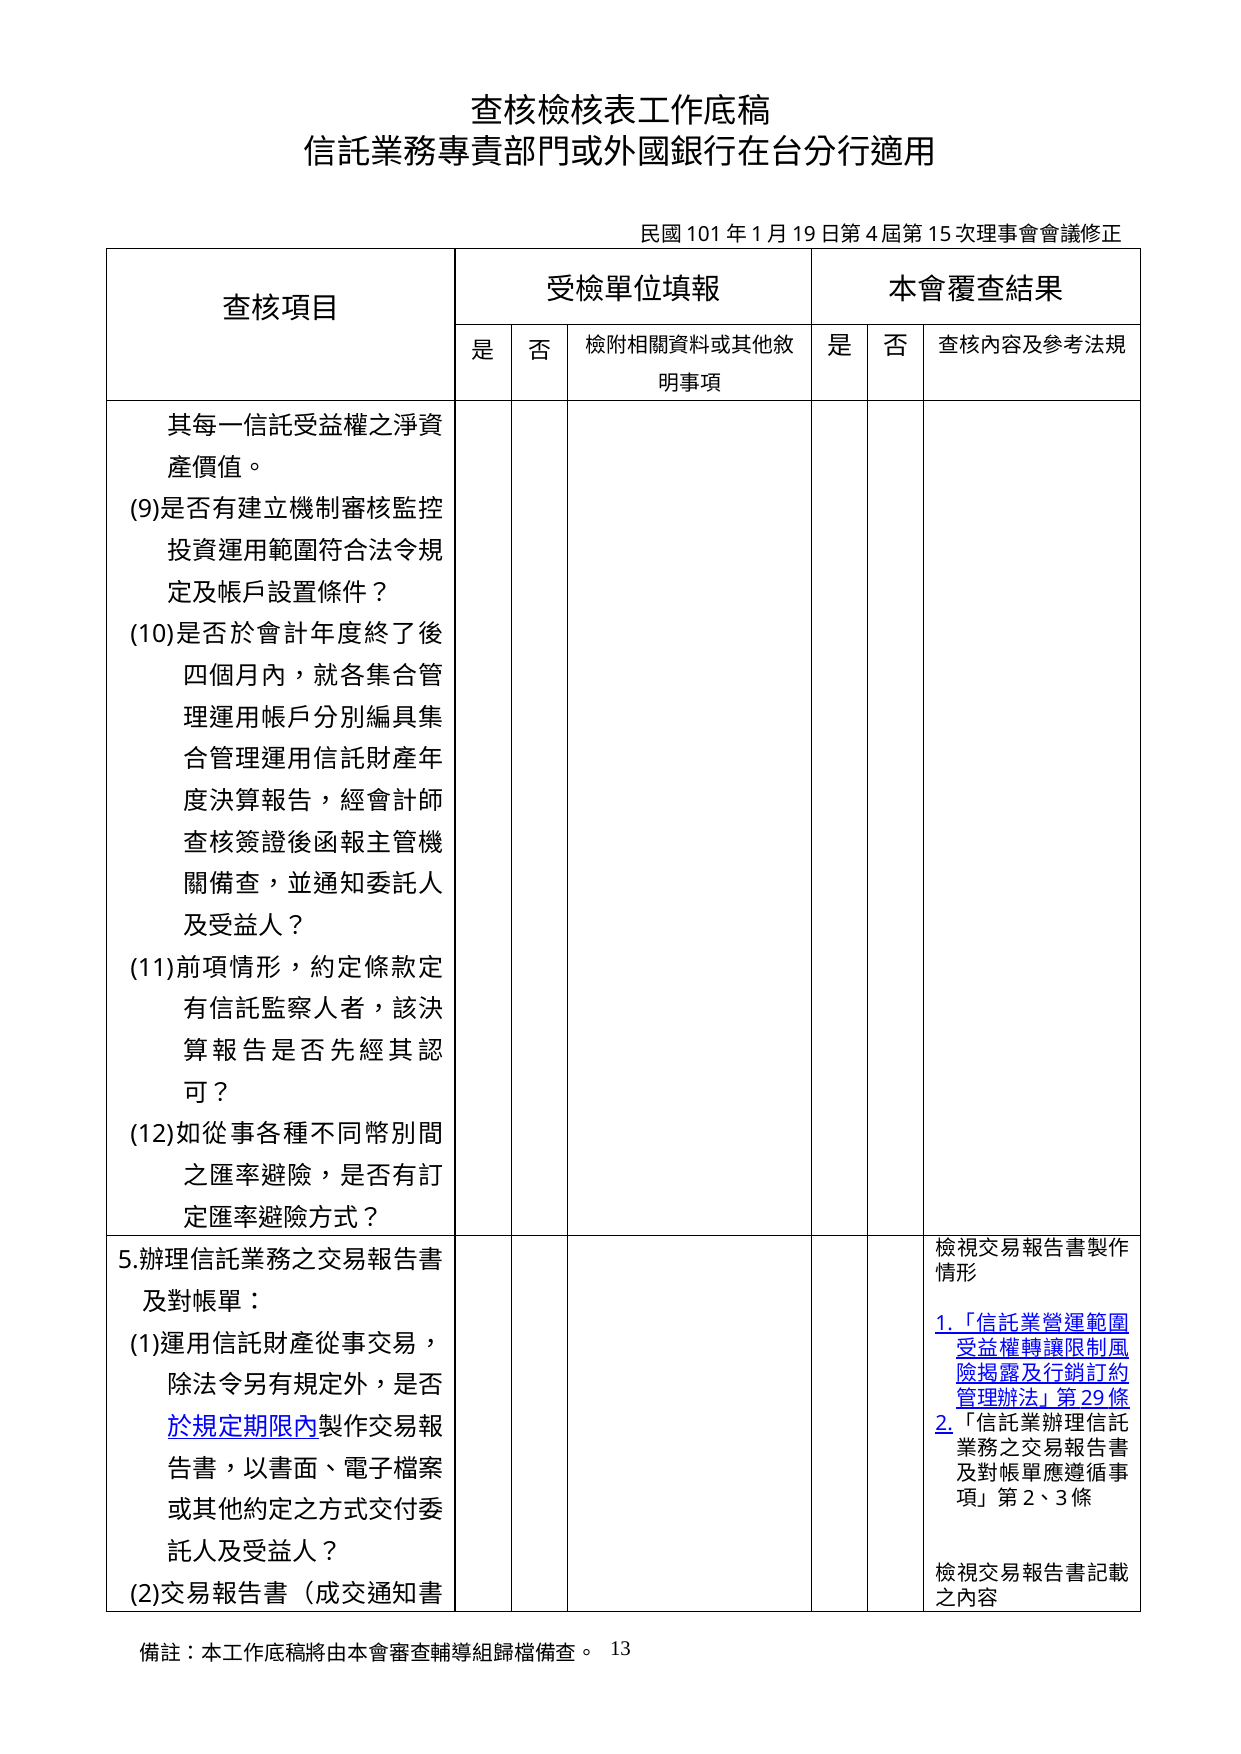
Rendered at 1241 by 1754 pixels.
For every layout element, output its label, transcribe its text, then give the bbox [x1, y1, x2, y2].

table_cell [512, 401, 567, 1234]
table_cell [868, 401, 923, 1234]
table_cell 是 [812, 325, 867, 400]
table_cell [924, 401, 1140, 1234]
table_cell 是 [456, 325, 511, 400]
table_cell [456, 1236, 511, 1611]
table_cell 否 [512, 325, 567, 400]
table_cell 5.辦理信託業務之交易報告書及對帳單： (1)運用信託財產從事交易，除法令另有規定外，是否於規定期限內製作交易報告書，以書面、電子檔案或其他約定之方式交付委託人及受益人？ (2)交易報告書（成交通知書 [107, 1236, 454, 1611]
table_cell [812, 1236, 867, 1611]
table_header 本會覆查結果 [812, 249, 1140, 324]
table_cell [812, 401, 867, 1234]
table_cell [512, 1236, 567, 1611]
table_cell [456, 401, 511, 1234]
table_cell [568, 1236, 811, 1611]
table_header 受檢單位填報 [456, 249, 811, 324]
table_cell 查核內容及參考法規 [924, 325, 1140, 400]
table_cell [568, 401, 811, 1234]
table_cell [868, 1236, 923, 1611]
table_cell 否 [868, 325, 923, 400]
table_cell 檢附相關資料或其他敘明事項 [568, 325, 811, 400]
table_cell 其每一信託受益權之淨資產價值。 (9)是否有建立機制審核監控投資運用範圍符合法令規定及帳戶設置條件？ (10)是否於會計年度終了後四個月內，就各集合管理運用帳戶分別編具集合管理運用信託財產年度決算報告，經會計師查核簽證後函報主管機關備查，並通知委託人及受益人？ (11)前項情形，約定條款定有信託監察人者，該決算報告是否先經其認可？ (12)如從事各種不同幣別間之匯率避險，是否有訂定匯率避險方式？ [107, 401, 454, 1234]
table_header 查核項目 [107, 249, 454, 400]
table_cell 檢視交易報告書製作情形 1.「信託業營運範圍受益權轉讓限制風險揭露及行銷訂約管理辦法」第29條 2.「信託業辦理信託業務之交易報告書及對帳單應遵循事項」第2、3條 檢視交易報告書記載之內容 [924, 1236, 1140, 1611]
